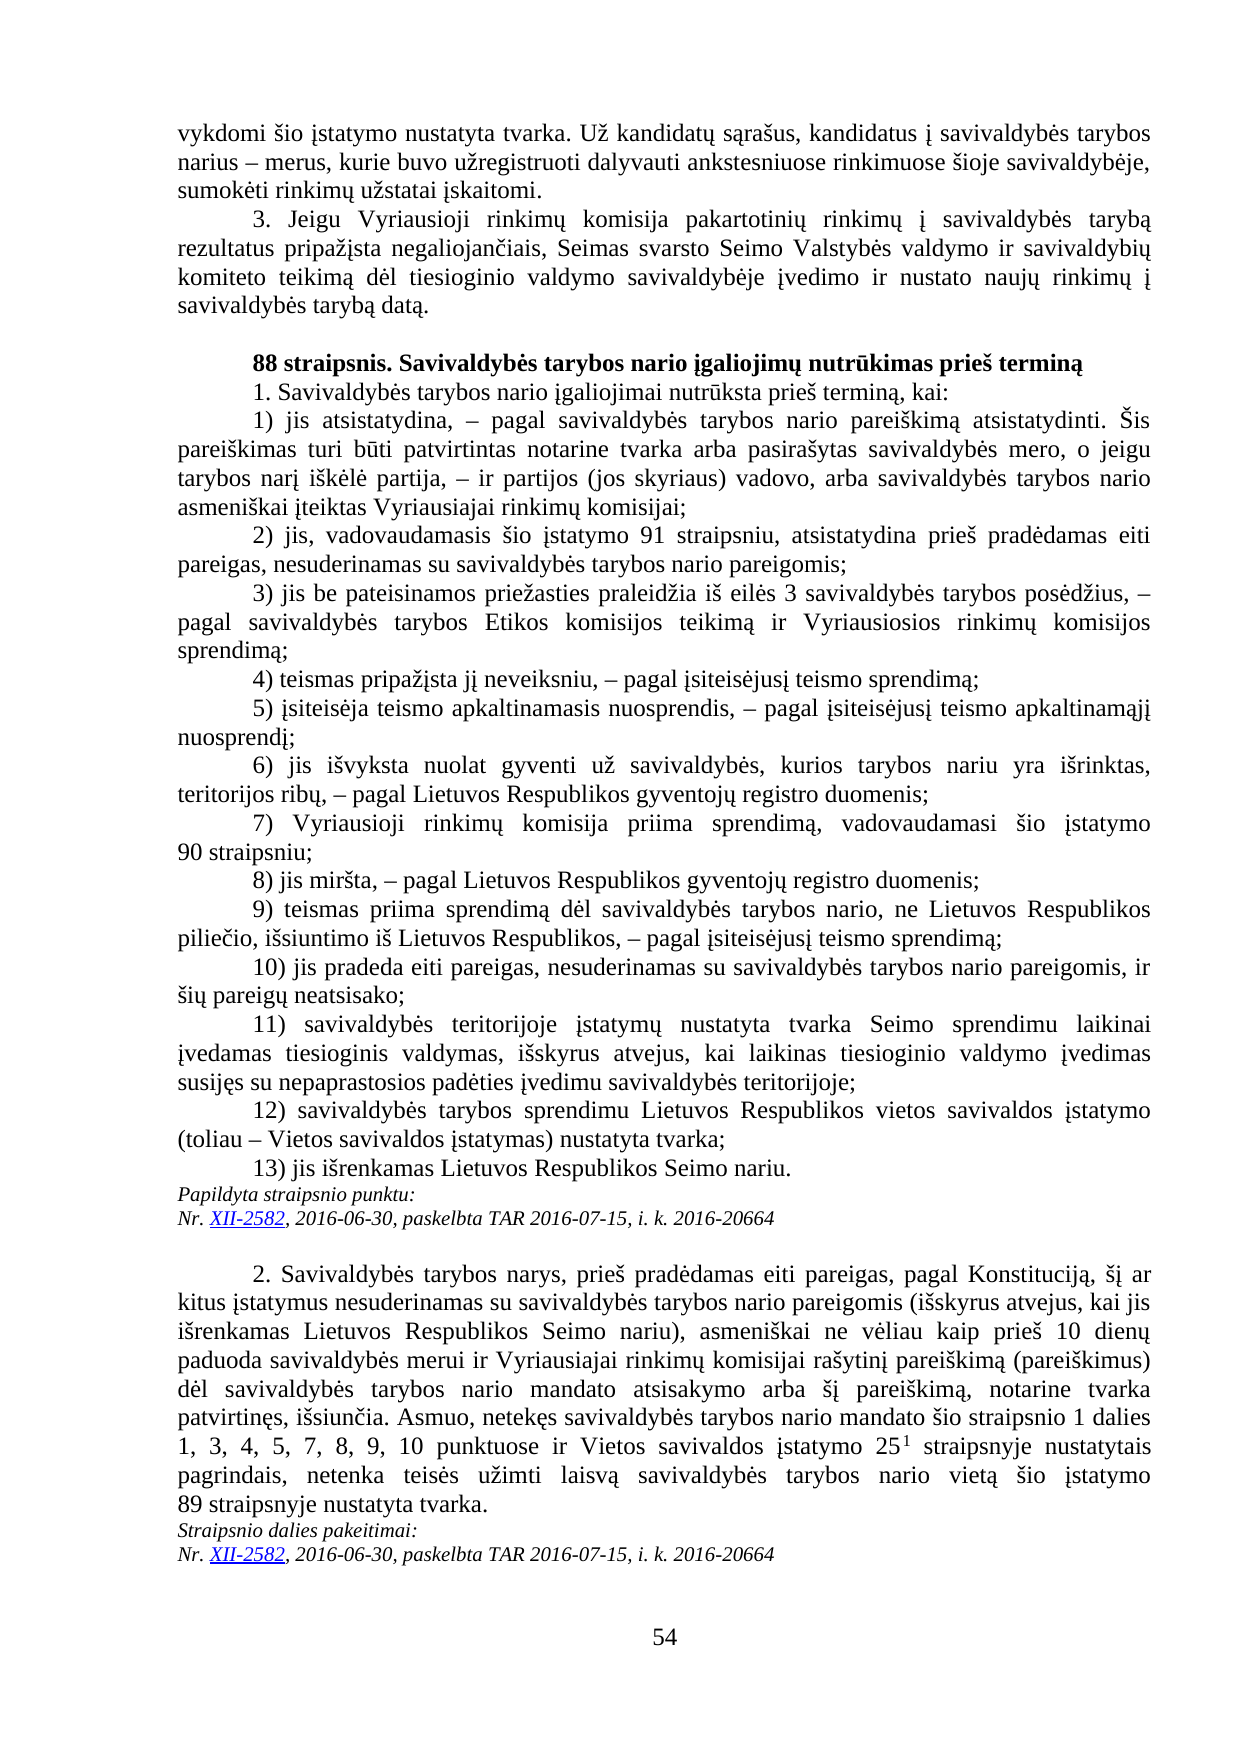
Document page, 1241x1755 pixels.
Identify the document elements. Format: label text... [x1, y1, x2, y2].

text 8) jis miršta, – pagal Lietuvos Respublikos gyventojų registro duomenis; [177, 866, 1152, 894]
text 11) savivaldybės teritorijoje įstatymų nustatyta tvarka Seimo sprendimu laikinai įvedamas tiesioginis valdymas, išskyrus atvejus, kai laikinas tiesioginio valdymo įvedimas susijęs su nepaprastosios padėties įvedimu savivaldybės teritorijoje; [177, 1009, 1152, 1096]
text Straipsnio dalies pakeitimai: [177, 1517, 1152, 1542]
text 12) savivaldybės tarybos sprendimu Lietuvos Respublikos vietos savivaldos įstatymo (toliau – Vietos savivaldos įstatymas) nustatyta tvarka; [177, 1096, 1152, 1153]
text 3. Jeigu Vyriausioji rinkimų komisija pakartotinių rinkimų į savivaldybės tarybą rezultatus pripažįsta negaliojančiais, Seimas svarsto Seimo Valstybės valdymo ir savivaldybių komiteto teikimą dėl tiesioginio valdymo savivaldybėje įvedimo ir nustato naujų rinkimų į savivaldybės tarybą datą. [177, 204, 1152, 319]
text 88 straipsnis. Savivaldybės tarybos nario įgaliojimų nutrūkimas prieš terminą [177, 348, 1152, 377]
text 4) teismas pripažįsta jį neveiksniu, – pagal įsiteisėjusį teismo sprendimą; [177, 664, 1152, 693]
text 13) jis išrenkamas Lietuvos Respublikos Seimo nariu. [177, 1153, 1152, 1182]
text Papildyta straipsnio punktu: [177, 1182, 1152, 1206]
text 2. Savivaldybės tarybos narys, prieš pradėdamas eiti pareigas, pagal Konstituciją, šį ar kitus įstatymus nesuderinamas su savivaldybės tarybos nario pareigomis (išskyrus atvejus, kai jis išrenkamas Lietuvos Respublikos Seimo nariu), asmeniškai ne vėliau kaip prieš 10 dienų paduoda savivaldybės merui ir Vyriausiajai rinkimų komisijai rašytinį pareiškimą (pareiškimus) dėl savivaldybės tarybos nario mandato atsisakymo arba šį pareiškimą, notarine tvarka patvirtinęs, išsiunčia. Asmuo, netekęs savivaldybės tarybos nario mandato šio straipsnio 1 dalies 1, 3, 4, 5, 7, 8, 9, 10 punktuose ir Vietos savivaldos įstatymo 251 straipsnyje nustatytais pagrindais, netenka teisės užimti laisvą savivaldybės tarybos nario vietą šio įstatymo 89 straipsnyje nustatyta tvarka. [177, 1259, 1152, 1517]
text Nr. XII-2582, 2016-06-30, paskelbta TAR 2016-07-15, i. k. 2016-20664 [177, 1206, 1152, 1230]
text 1. Savivaldybės tarybos nario įgaliojimai nutrūksta prieš terminą, kai: [177, 377, 1152, 406]
text 2) jis, vadovaudamasis šio įstatymo 91 straipsniu, atsistatydina prieš pradėdamas eiti pareigas, nesuderinamas su savivaldybės tarybos nario pareigomis; [177, 521, 1152, 578]
text Nr. XII-2582, 2016-06-30, paskelbta TAR 2016-07-15, i. k. 2016-20664 [177, 1542, 1152, 1566]
text 3) jis be pateisinamos priežasties praleidžia iš eilės 3 savivaldybės tarybos posėdžius, – pagal savivaldybės tarybos Etikos komisijos teikimą ir Vyriausiosios rinkimų komisijos sprendimą; [177, 578, 1152, 664]
text 9) teismas priima sprendimą dėl savivaldybės tarybos nario, ne Lietuvos Respublikos piliečio, išsiuntimo iš Lietuvos Respublikos, – pagal įsiteisėjusį teismo sprendimą; [177, 894, 1152, 952]
text 1) jis atsistatydina, – pagal savivaldybės tarybos nario pareiškimą atsistatydinti. Šis pareiškimas turi būti patvirtintas notarine tvarka arba pasirašytas savivaldybės mero, o jeigu tarybos narį iškėlė partija, – ir partijos (jos skyriaus) vadovo, arba savivaldybės tarybos nario asmeniškai įteiktas Vyriausiajai rinkimų komisijai; [177, 406, 1152, 521]
text 5) įsiteisėja teismo apkaltinamasis nuosprendis, – pagal įsiteisėjusį teismo apkaltinamąjį nuosprendį; [177, 693, 1152, 751]
text 7) Vyriausioji rinkimų komisija priima sprendimą, vadovaudamasi šio įstatymo 90 straipsniu; [177, 808, 1152, 866]
text 10) jis pradeda eiti pareigas, nesuderinamas su savivaldybės tarybos nario pareigomis, ir šių pareigų neatsisako; [177, 952, 1152, 1009]
text vykdomi šio įstatymo nustatyta tvarka. Už kandidatų sąrašus, kandidatus į savivaldybės tarybos narius – merus, kurie buvo užregistruoti dalyvauti ankstesniuose rinkimuose šioje savivaldybėje, sumokėti rinkimų užstatai įskaitomi. [177, 118, 1152, 204]
text 6) jis išvyksta nuolat gyventi už savivaldybės, kurios tarybos nariu yra išrinktas, teritorijos ribų, – pagal Lietuvos Respublikos gyventojų registro duomenis; [177, 751, 1152, 808]
